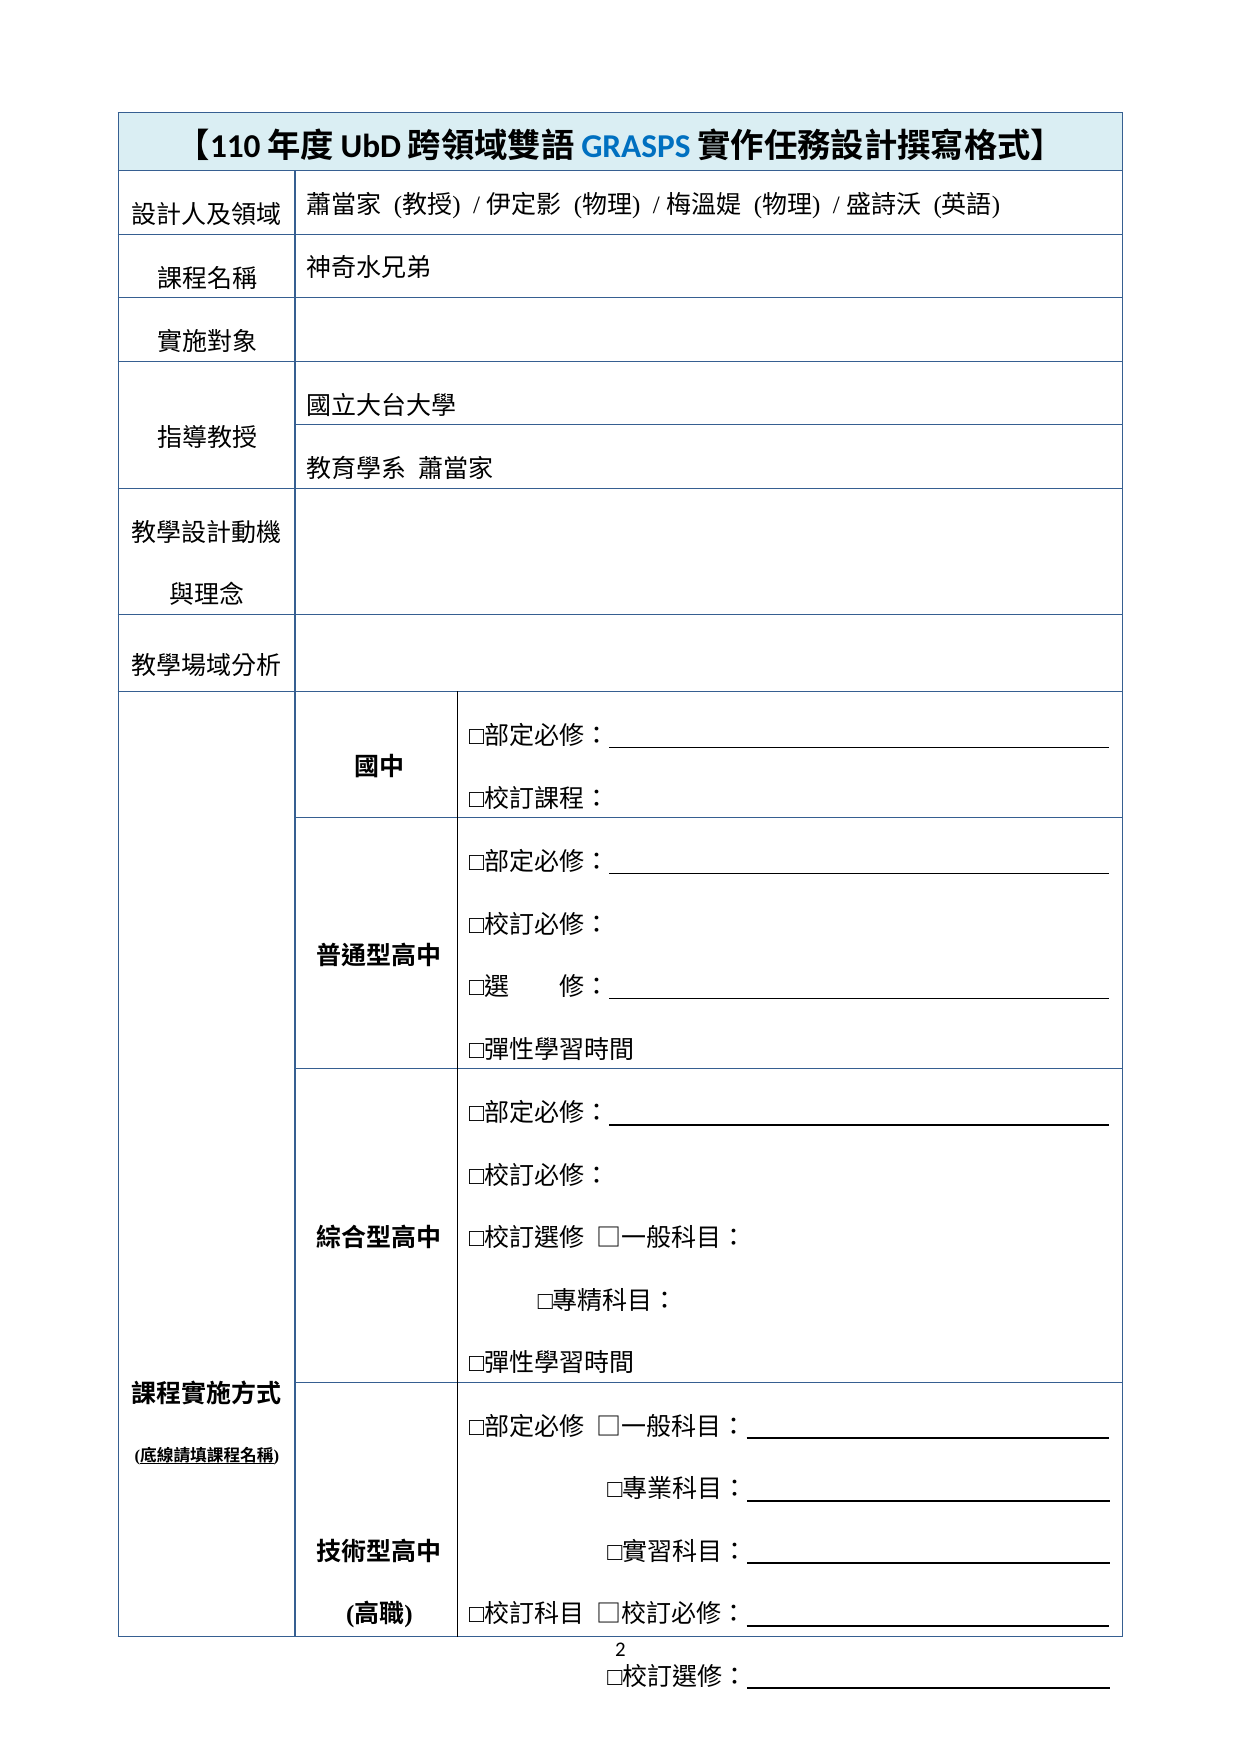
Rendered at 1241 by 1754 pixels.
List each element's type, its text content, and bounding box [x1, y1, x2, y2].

table_cell □部定必修： □校訂必修： □校訂選修 □一般科目： □專精科目： □彈性學習時間 [458, 1069, 1122, 1382]
table_header 【110年度UbD跨領域雙語GRASPS實作任務設計撰寫格式】 [119, 113, 1122, 170]
table_cell 神奇水兄弟 [296, 235, 1122, 297]
table_cell [296, 489, 1122, 614]
table_cell 普通型高中 [296, 818, 457, 1068]
table_cell 國立大台大學 [296, 362, 1122, 424]
table_cell [296, 298, 1122, 361]
table_cell 指導教授 [119, 362, 294, 488]
table_cell 設計人及領域 [119, 171, 294, 233]
table_cell 蕭當家 (教授) / 伊定影 (物理) / 梅溫媞 (物理) / 盛詩沃 (英語) [296, 171, 1122, 233]
table_cell 綜合型高中 [296, 1069, 457, 1382]
table_cell 課程名稱 [119, 235, 294, 297]
table_cell 國中 [296, 692, 457, 817]
table_cell □部定必修： □校訂必修： □選 修： □彈性學習時間 [458, 818, 1122, 1068]
table_cell 教育學系 蕭當家 [296, 425, 1122, 488]
table_cell 技術型高中 (高職) [296, 1383, 457, 1636]
table_cell 課程實施方式 (底線請填課程名稱) [119, 692, 294, 1636]
table_cell □部定必修： □校訂課程： [458, 692, 1122, 817]
table_cell 教學設計動機 與理念 [119, 489, 294, 614]
table_cell [296, 615, 1122, 691]
table_cell 實施對象 [119, 298, 294, 361]
table_cell □部定必修 □一般科目： □專業科目： □實習科目： □校訂科目 □校訂必修： □校訂選修： □彈性學習時間 [458, 1383, 1122, 1636]
table_cell 教學場域分析 [119, 615, 294, 691]
